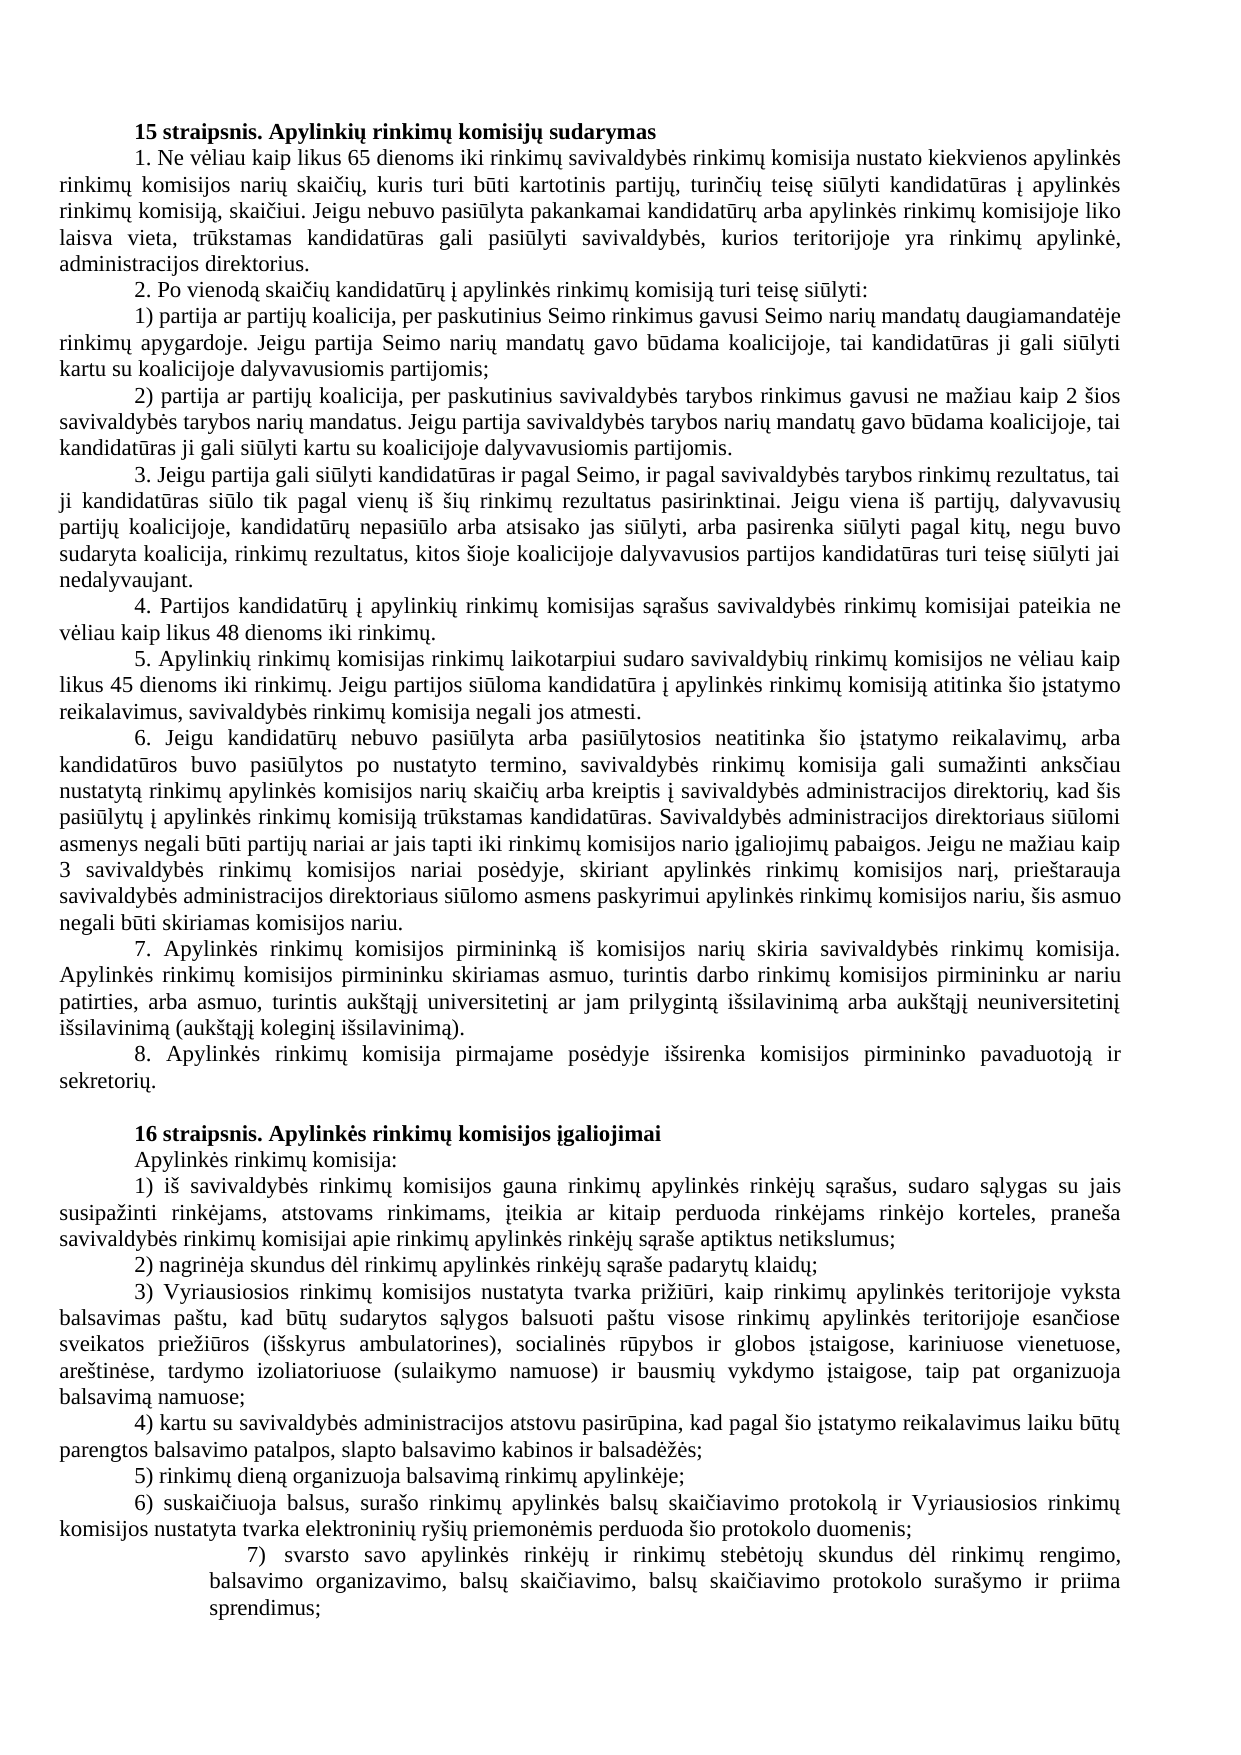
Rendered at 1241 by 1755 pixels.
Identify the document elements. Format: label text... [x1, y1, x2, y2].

text 4) kartu su savivaldybės administracijos atstovu pasirūpina, kad pagal šio įstatymo reikalavimus laiku būtų parengtos balsavimo patalpos, slapto balsavimo kabinos ir balsadėžės; [59, 1409, 1122, 1462]
text 2) nagrinėja skundus dėl rinkimų apylinkės rinkėjų sąraše padarytų klaidų; [59, 1251, 1122, 1278]
text 2) partija ar partijų koalicija, per paskutinius savivaldybės tarybos rinkimus gavusi ne mažiau kaip 2 šios savivaldybės tarybos narių mandatus. Jeigu partija savivaldybės tarybos narių mandatų gavo būdama koalicijoje, tai kandidatūras ji gali siūlyti kartu su koalicijoje dalyvavusiomis partijomis. [59, 382, 1122, 461]
text 7. Apylinkės rinkimų komisijos pirmininką iš komisijos narių skiria savivaldybės rinkimų komisija. Apylinkės rinkimų komisijos pirmininku skiriamas asmuo, turintis darbo rinkimų komisijos pirmininku ar nariu patirties, arba asmuo, turintis aukštąjį universitetinį ar jam prilygintą išsilavinimą arba aukštąjį neuniversitetinį išsilavinimą (aukštąjį koleginį išsilavinimą). [59, 935, 1122, 1041]
text 1) partija ar partijų koalicija, per paskutinius Seimo rinkimus gavusi Seimo narių mandatų daugiamandatėje rinkimų apygardoje. Jeigu partija Seimo narių mandatų gavo būdama koalicijoje, tai kandidatūras ji gali siūlyti kartu su koalicijoje dalyvavusiomis partijomis; [59, 303, 1122, 382]
text 5) rinkimų dieną organizuoja balsavimą rinkimų apylinkėje; [59, 1462, 1122, 1488]
text 15 straipsnis. Apylinkių rinkimų komisijų sudarymas [59, 118, 1122, 144]
text 4. Partijos kandidatūrų į apylinkių rinkimų komisijas sąrašus savivaldybės rinkimų komisijai pateikia ne vėliau kaip likus 48 dienoms iki rinkimų. [59, 592, 1122, 645]
text 6. Jeigu kandidatūrų nebuvo pasiūlyta arba pasiūlytosios neatitinka šio įstatymo reikalavimų, arba kandidatūros buvo pasiūlytos po nustatyto termino, savivaldybės rinkimų komisija gali sumažinti anksčiau nustatytą rinkimų apylinkės komisijos narių skaičių arba kreiptis į savivaldybės administracijos direktorių, kad šis pasiūlytų į apylinkės rinkimų komisiją trūkstamas kandidatūras. Savivaldybės administracijos direktoriaus siūlomi asmenys negali būti partijų nariai ar jais tapti iki rinkimų komisijos nario įgaliojimų pabaigos. Jeigu ne mažiau kaip 3 savivaldybės rinkimų komisijos nariai posėdyje, skiriant apylinkės rinkimų komisijos narį, prieštarauja savivaldybės administracijos direktoriaus siūlomo asmens paskyrimui apylinkės rinkimų komisijos nariu, šis asmuo negali būti skiriamas komisijos nariu. [59, 724, 1122, 935]
text 5. Apylinkių rinkimų komisijas rinkimų laikotarpiui sudaro savivaldybių rinkimų komisijos ne vėliau kaip likus 45 dienoms iki rinkimų. Jeigu partijos siūloma kandidatūra į apylinkės rinkimų komisiją atitinka šio įstatymo reikalavimus, savivaldybės rinkimų komisija negali jos atmesti. [59, 645, 1122, 724]
text 6) suskaičiuoja balsus, surašo rinkimų apylinkės balsų skaičiavimo protokolą ir Vyriausiosios rinkimų komisijos nustatyta tvarka elektroninių ryšių priemonėmis perduoda šio protokolo duomenis; [59, 1488, 1122, 1541]
text 3) Vyriausiosios rinkimų komisijos nustatyta tvarka prižiūri, kaip rinkimų apylinkės teritorijoje vyksta balsavimas paštu, kad būtų sudarytos sąlygos balsuoti paštu visose rinkimų apylinkės teritorijoje esančiose sveikatos priežiūros (išskyrus ambulatorines), socialinės rūpybos ir globos įstaigose, kariniuose vienetuose, areštinėse, tardymo izoliatoriuose (sulaikymo namuose) ir bausmių vykdymo įstaigose, taip pat organizuoja balsavimą namuose; [59, 1278, 1122, 1409]
list svarsto savo apylinkės rinkėjų ir rinkimų stebėtojų skundus dėl rinkimų rengimo, balsavimo organizavimo, balsų skaičiavimo, balsų skaičiavimo protokolo surašymo ir priima sprendimus; [172, 1541, 1122, 1620]
text 1) iš savivaldybės rinkimų komisijos gauna rinkimų apylinkės rinkėjų sąrašus, sudaro sąlygas su jais susipažinti rinkėjams, atstovams rinkimams, įteikia ar kitaip perduoda rinkėjams rinkėjo korteles, praneša savivaldybės rinkimų komisijai apie rinkimų apylinkės rinkėjų sąraše aptiktus netikslumus; [59, 1172, 1122, 1251]
text 8. Apylinkės rinkimų komisija pirmajame posėdyje išsirenka komisijos pirmininko pavaduotoją ir sekretorių. [59, 1041, 1122, 1093]
text 1. Ne vėliau kaip likus 65 dienoms iki rinkimų savivaldybės rinkimų komisija nustato kiekvienos apylinkės rinkimų komisijos narių skaičių, kuris turi būti kartotinis partijų, turinčių teisę siūlyti kandidatūras į apylinkės rinkimų komisiją, skaičiui. Jeigu nebuvo pasiūlyta pakankamai kandidatūrų arba apylinkės rinkimų komisijoje liko laisva vieta, trūkstamas kandidatūras gali pasiūlyti savivaldybės, kurios teritorijoje yra rinkimų apylinkė, administracijos direktorius. [59, 144, 1122, 276]
text 2. Po vienodą skaičių kandidatūrų į apylinkės rinkimų komisiją turi teisę siūlyti: [59, 276, 1122, 303]
text 3. Jeigu partija gali siūlyti kandidatūras ir pagal Seimo, ir pagal savivaldybės tarybos rinkimų rezultatus, tai ji kandidatūras siūlo tik pagal vienų iš šių rinkimų rezultatus pasirinktinai. Jeigu viena iš partijų, dalyvavusių partijų koalicijoje, kandidatūrų nepasiūlo arba atsisako jas siūlyti, arba pasirenka siūlyti pagal kitų, negu buvo sudaryta koalicija, rinkimų rezultatus, kitos šioje koalicijoje dalyvavusios partijos kandidatūras turi teisę siūlyti jai nedalyvaujant. [59, 461, 1122, 592]
text 16 straipsnis. Apylinkės rinkimų komisijos įgaliojimai [59, 1119, 1122, 1146]
text Apylinkės rinkimų komisija: [59, 1146, 1122, 1172]
